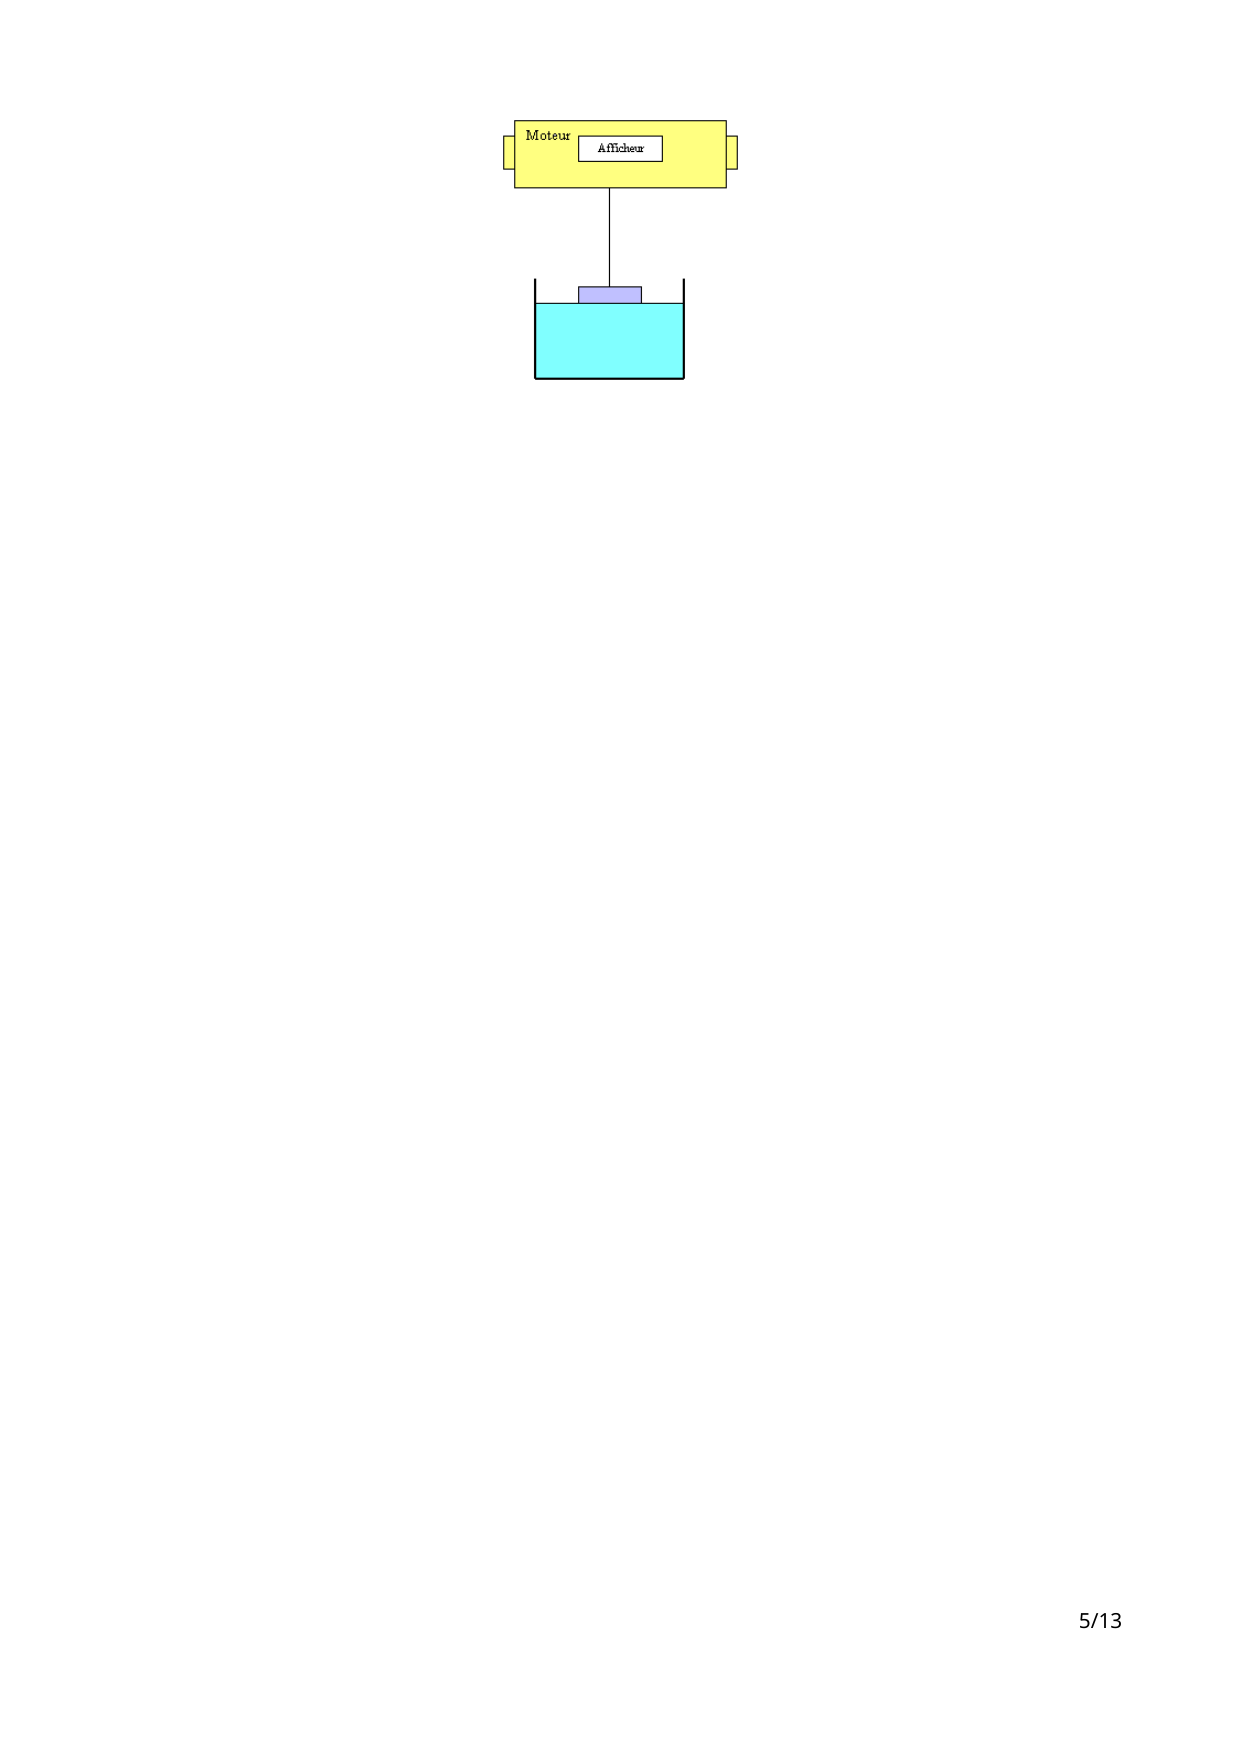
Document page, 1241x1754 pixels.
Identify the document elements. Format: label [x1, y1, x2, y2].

picture [501, 118, 739, 381]
